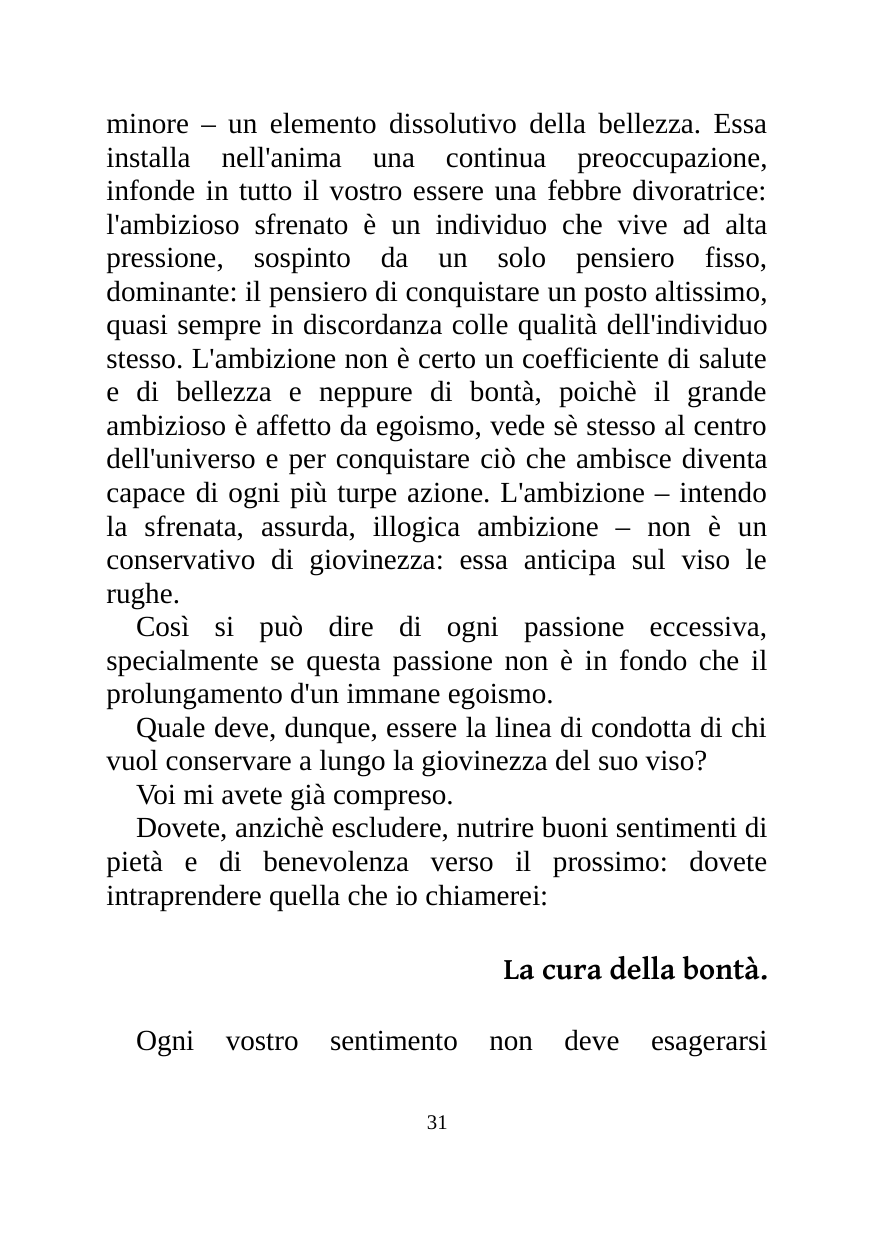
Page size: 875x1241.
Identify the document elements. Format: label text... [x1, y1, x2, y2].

text Quale deve, dunque, essere la linea di condotta di chi vuol conservare a lungo la giovinezza del suo viso? [106, 710, 768, 777]
text Dovete, anzichè escludere, nutrire buoni sentimenti di pietà e di benevolenza verso il prossimo: dovete intraprendere quella che io chiamerei: [106, 811, 768, 911]
text Ogni vostro sentimento non deve esagerarsi [106, 1023, 768, 1057]
text minore – un elemento dissolutivo della bellezza. Essa installa nell'anima una continua preoccupazione, infonde in tutto il vostro essere una febbre divoratrice: l'ambizioso sfrenato è un individuo che vive ad alta pressione, sospinto da un solo pensiero fisso, dominante: il pensiero di conquistare un posto altissimo, quasi sempre in discordanza colle qualità dell'individuo stesso. L'ambizione non è certo un coefficiente di salute e di bellezza e neppure di bontà, poichè il grande ambizioso è affetto da egoismo, vede sè stesso al centro dell'universo e per conquistare ciò che ambisce diventa capace di ogni più turpe azione. L'ambizione – intendo la sfrenata, assurda, illogica ambizione – non è un conservativo di giovinezza: essa anticipa sul viso le rughe. [106, 106, 768, 609]
text Così si può dire di ogni passione eccessiva, specialmente se questa passione non è in fondo che il prolungamento d'un immane egoismo. [106, 609, 768, 710]
subtitle La cura della bontà. [106, 953, 768, 988]
text Voi mi avete già compreso. [106, 777, 768, 811]
